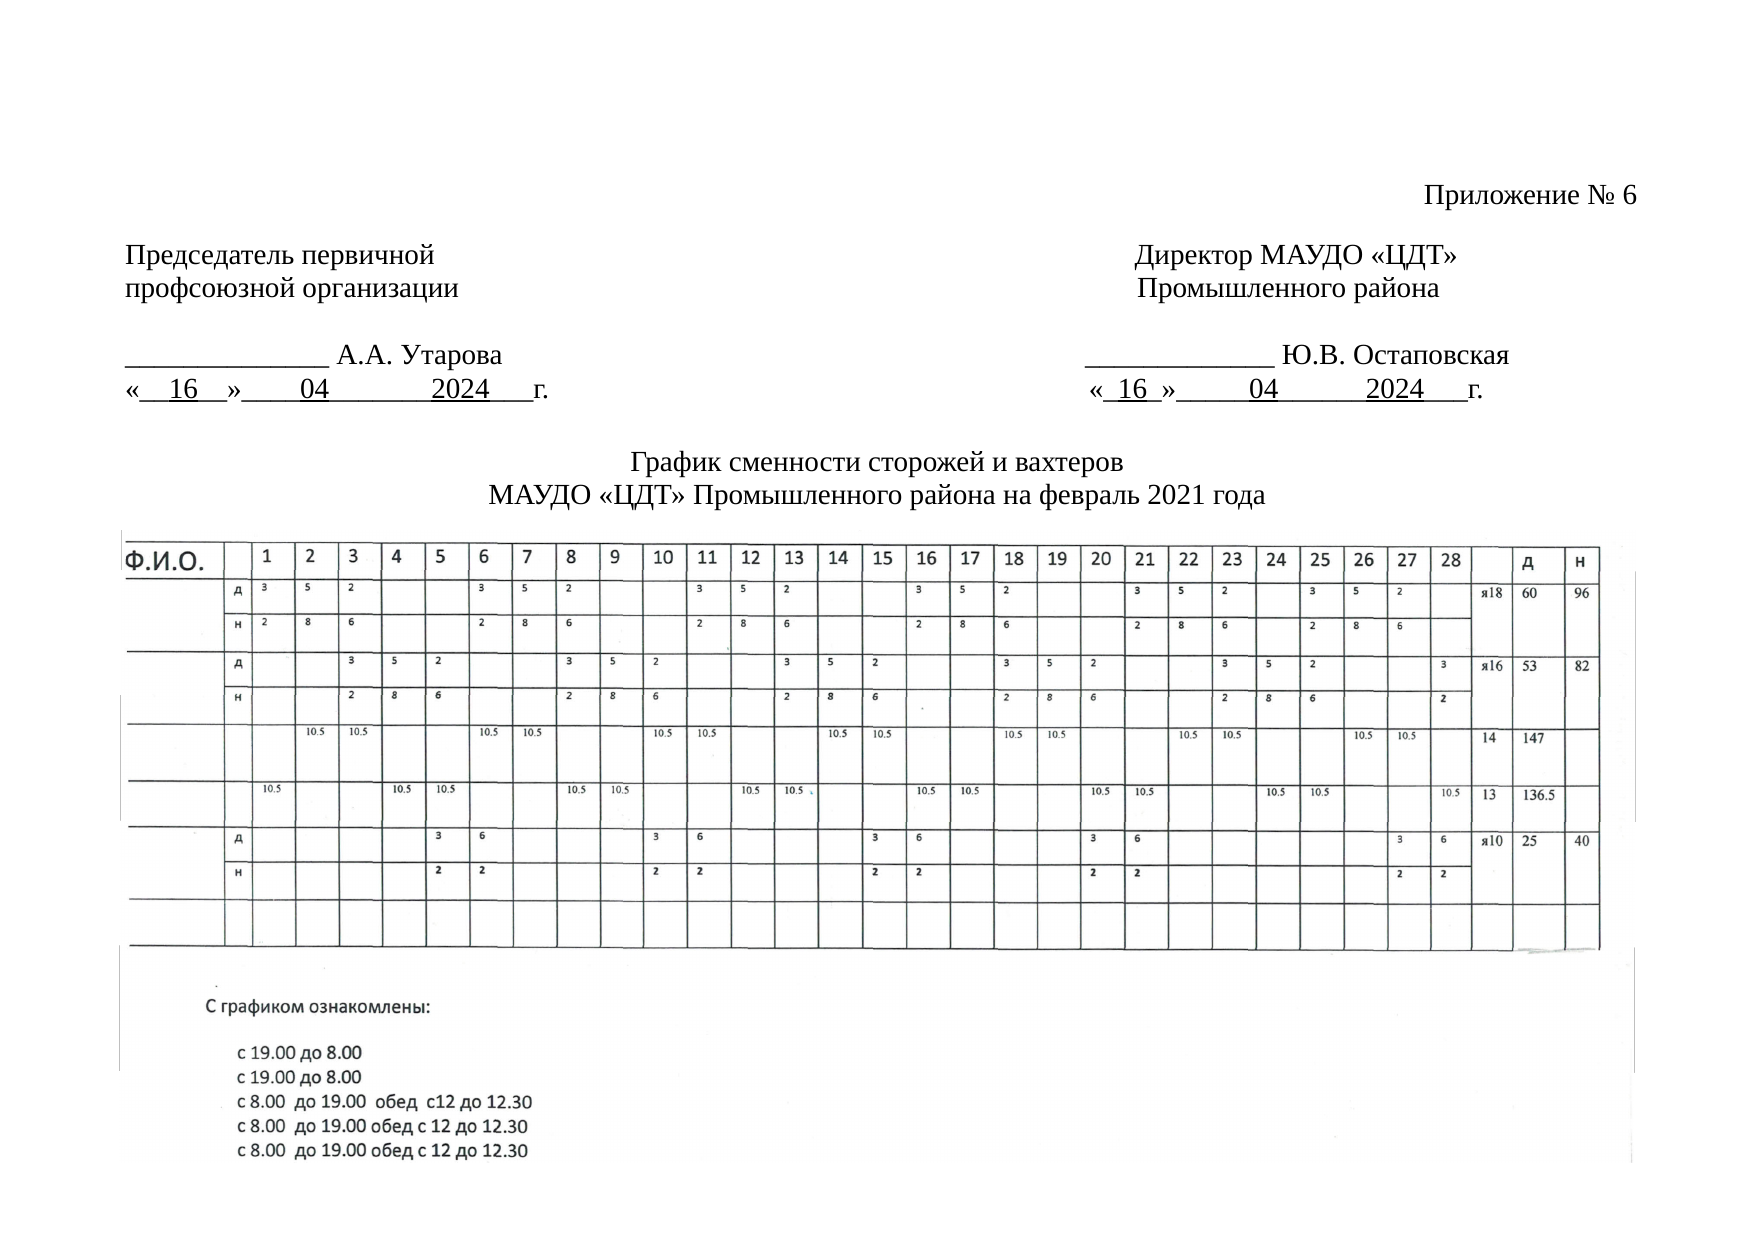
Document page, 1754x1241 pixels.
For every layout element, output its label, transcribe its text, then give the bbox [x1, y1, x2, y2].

text ______________ А.А. Утарова _____________ Ю.В. Остаповская [125, 337, 1637, 371]
text Приложение № 6 [125, 177, 1637, 211]
text «__16__»____04_______2024___г. «_16_»_____04______2024___г. [125, 371, 1637, 404]
text профсоюзной организации Промышленного района [125, 270, 1637, 304]
text МАУДО «ЦДТ» Промышленного района на февраль 2021 года [118, 477, 1636, 511]
text Председатель первичной Директор МАУДО «ЦДТ» [125, 237, 1637, 270]
text График сменности сторожей и вахтеров [118, 444, 1636, 477]
